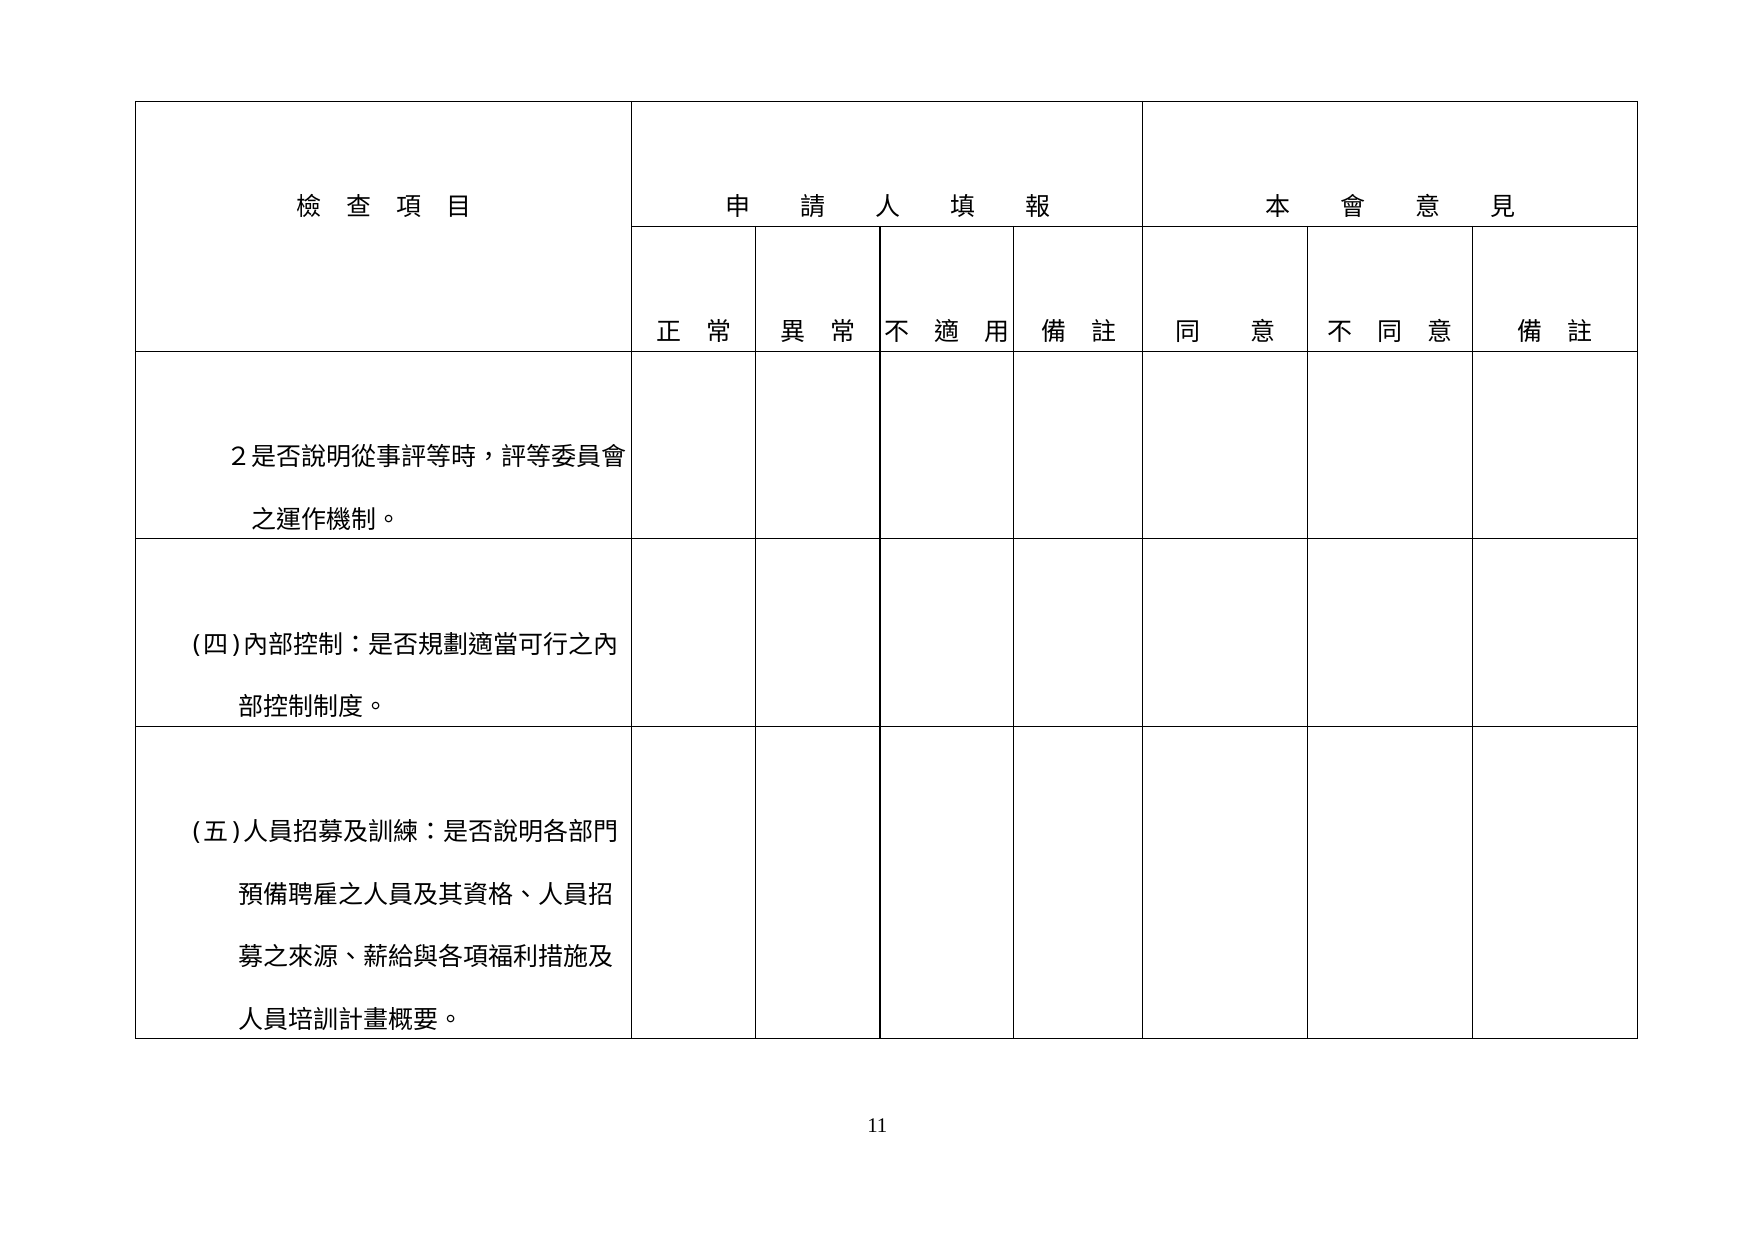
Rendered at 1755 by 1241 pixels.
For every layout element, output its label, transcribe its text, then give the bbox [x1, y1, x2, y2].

table_cell [1143, 352, 1307, 538]
table_cell [1308, 727, 1472, 1038]
table_header 本 會 意 見 [1143, 102, 1637, 226]
table_cell [1473, 352, 1637, 538]
table_cell 備 註 [1473, 227, 1637, 351]
table_cell [756, 727, 879, 1038]
table_cell [632, 539, 755, 726]
table_cell [1143, 727, 1307, 1038]
table_cell [881, 727, 1013, 1038]
table_cell ２是否說明從事評等時，評等委員會之運作機制。 [136, 352, 631, 538]
table_cell [1014, 539, 1142, 726]
table_cell [1308, 352, 1472, 538]
table_cell 備 註 [1014, 227, 1142, 351]
table_cell [881, 352, 1013, 538]
table_cell (四)內部控制：是否規劃適當可行之內部控制制度。 [136, 539, 631, 726]
table_cell 異 常 [756, 227, 879, 351]
table_cell [1308, 539, 1472, 726]
table_cell 同 意 [1143, 227, 1307, 351]
table_cell 正 常 [632, 227, 755, 351]
table_cell [1143, 539, 1307, 726]
table_cell [1473, 539, 1637, 726]
table_cell [756, 539, 879, 726]
table_cell [1473, 727, 1637, 1038]
table_cell 不 適 用 [881, 227, 1013, 351]
table_cell [1014, 352, 1142, 538]
table_cell 不 同 意 [1308, 227, 1472, 351]
table_cell [881, 539, 1013, 726]
table_cell (五)人員招募及訓練：是否說明各部門預備聘雇之人員及其資格、人員招募之來源、薪給與各項福利措施及人員培訓計畫概要。 [136, 727, 631, 1038]
table_cell [632, 352, 755, 538]
table_cell [1014, 727, 1142, 1038]
table_header 檢 查 項 目 [136, 102, 631, 351]
table_header 申 請 人 填 報 [632, 102, 1142, 226]
table_cell [632, 727, 755, 1038]
table_cell [756, 352, 879, 538]
